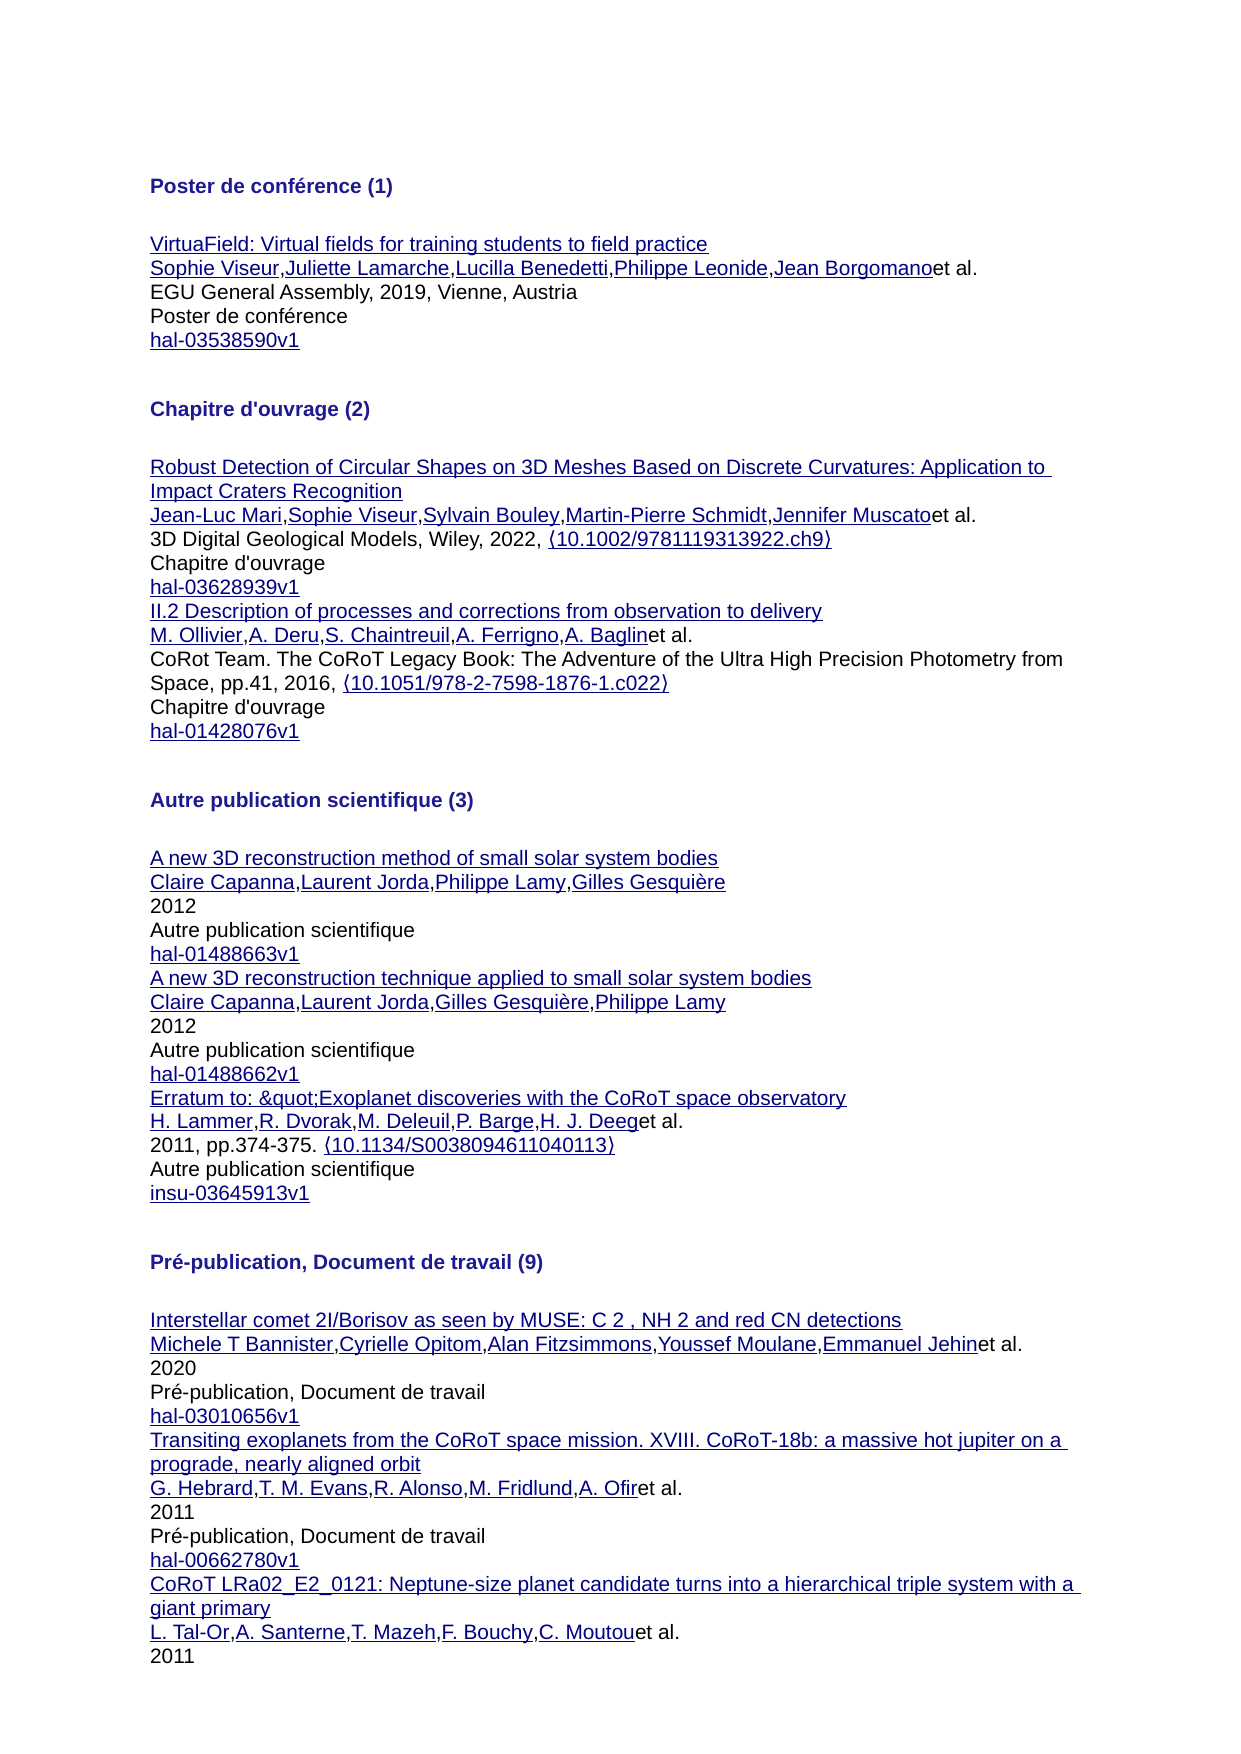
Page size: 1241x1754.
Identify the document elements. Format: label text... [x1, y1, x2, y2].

subtitle Autre publication scientifique (3) [150, 787, 1090, 811]
table_header A new 3D reconstruction method of small solar system bodies Claire Capanna,Laurent Jorda,Philippe Lamy,Gilles Gesquière 2012 Autre publication scientifique hal-01488663v1 [150, 846, 1090, 966]
table_header Interstellar comet 2I/Borisov as seen by MUSE: C 2 , NH 2 and red CN detections Michele T Bannister,Cyrielle Opitom,Alan Fitzsimmons,Youssef Moulane,Emmanuel Jehinet al. 2020 Pré-publication, Document de travail hal-03010656v1 [150, 1308, 1090, 1428]
subtitle Pré-publication, Document de travail (9) [150, 1250, 1090, 1274]
table_cell A new 3D reconstruction technique applied to small solar system bodies Claire Capanna,Laurent Jorda,Gilles Gesquière,Philippe Lamy 2012 Autre publication scientifique hal-01488662v1 [150, 966, 1090, 1085]
table_header Robust Detection of Circular Shapes on 3D Meshes Based on Discrete Curvatures: Application to Impact Craters Recognition Jean-Luc Mari,Sophie Viseur,Sylvain Bouley,Martin-Pierre Schmidt,Jennifer Muscatoet al. 3D Digital Geological Models, Wiley, 2022, ⟨10.1002/9781119313922.ch9⟩ Chapitre d'ouvrage hal-03628939v1 [150, 455, 1090, 599]
table_cell CoRoT LRa02_E2_0121: Neptune-size planet candidate turns into a hierarchical triple system with a giant primary L. Tal-Or,A. Santerne,T. Mazeh,F. Bouchy,C. Moutouet al. 2011 [150, 1572, 1090, 1668]
table_cell Transiting exoplanets from the CoRoT space mission. XVIII. CoRoT-18b: a massive hot jupiter on a prograde, nearly aligned orbit G. Hebrard,T. M. Evans,R. Alonso,M. Fridlund,A. Ofiret al. 2011 Pré-publication, Document de travail hal-00662780v1 [150, 1428, 1090, 1572]
table_cell Erratum to: &quot;Exoplanet discoveries with the CoRoT space observatory H. Lammer,R. Dvorak,M. Deleuil,P. Barge,H. J. Deeget al. 2011, pp.374-375. ⟨10.1134/S0038094611040113⟩ Autre publication scientifique insu-03645913v1 [150, 1085, 1090, 1205]
table_cell II.2 Description of processes and corrections from observation to delivery M. Ollivier,A. Deru,S. Chaintreuil,A. Ferrigno,A. Baglinet al. CoRot Team. The CoRoT Legacy Book: The Adventure of the Ultra High Precision Photometry from Space, pp.41, 2016, ⟨10.1051/978-2-7598-1876-1.c022⟩ Chapitre d'ouvrage hal-01428076v1 [150, 599, 1090, 743]
subtitle Poster de conférence (1) [150, 174, 1090, 198]
subtitle Chapitre d'ouvrage (2) [150, 397, 1090, 421]
table_header VirtuaField: Virtual fields for training students to field practice Sophie Viseur,Juliette Lamarche,Lucilla Benedetti,Philippe Leonide,Jean Borgomanoet al. EGU General Assembly, 2019, Vienne, Austria Poster de conférence hal-03538590v1 [150, 232, 1090, 352]
